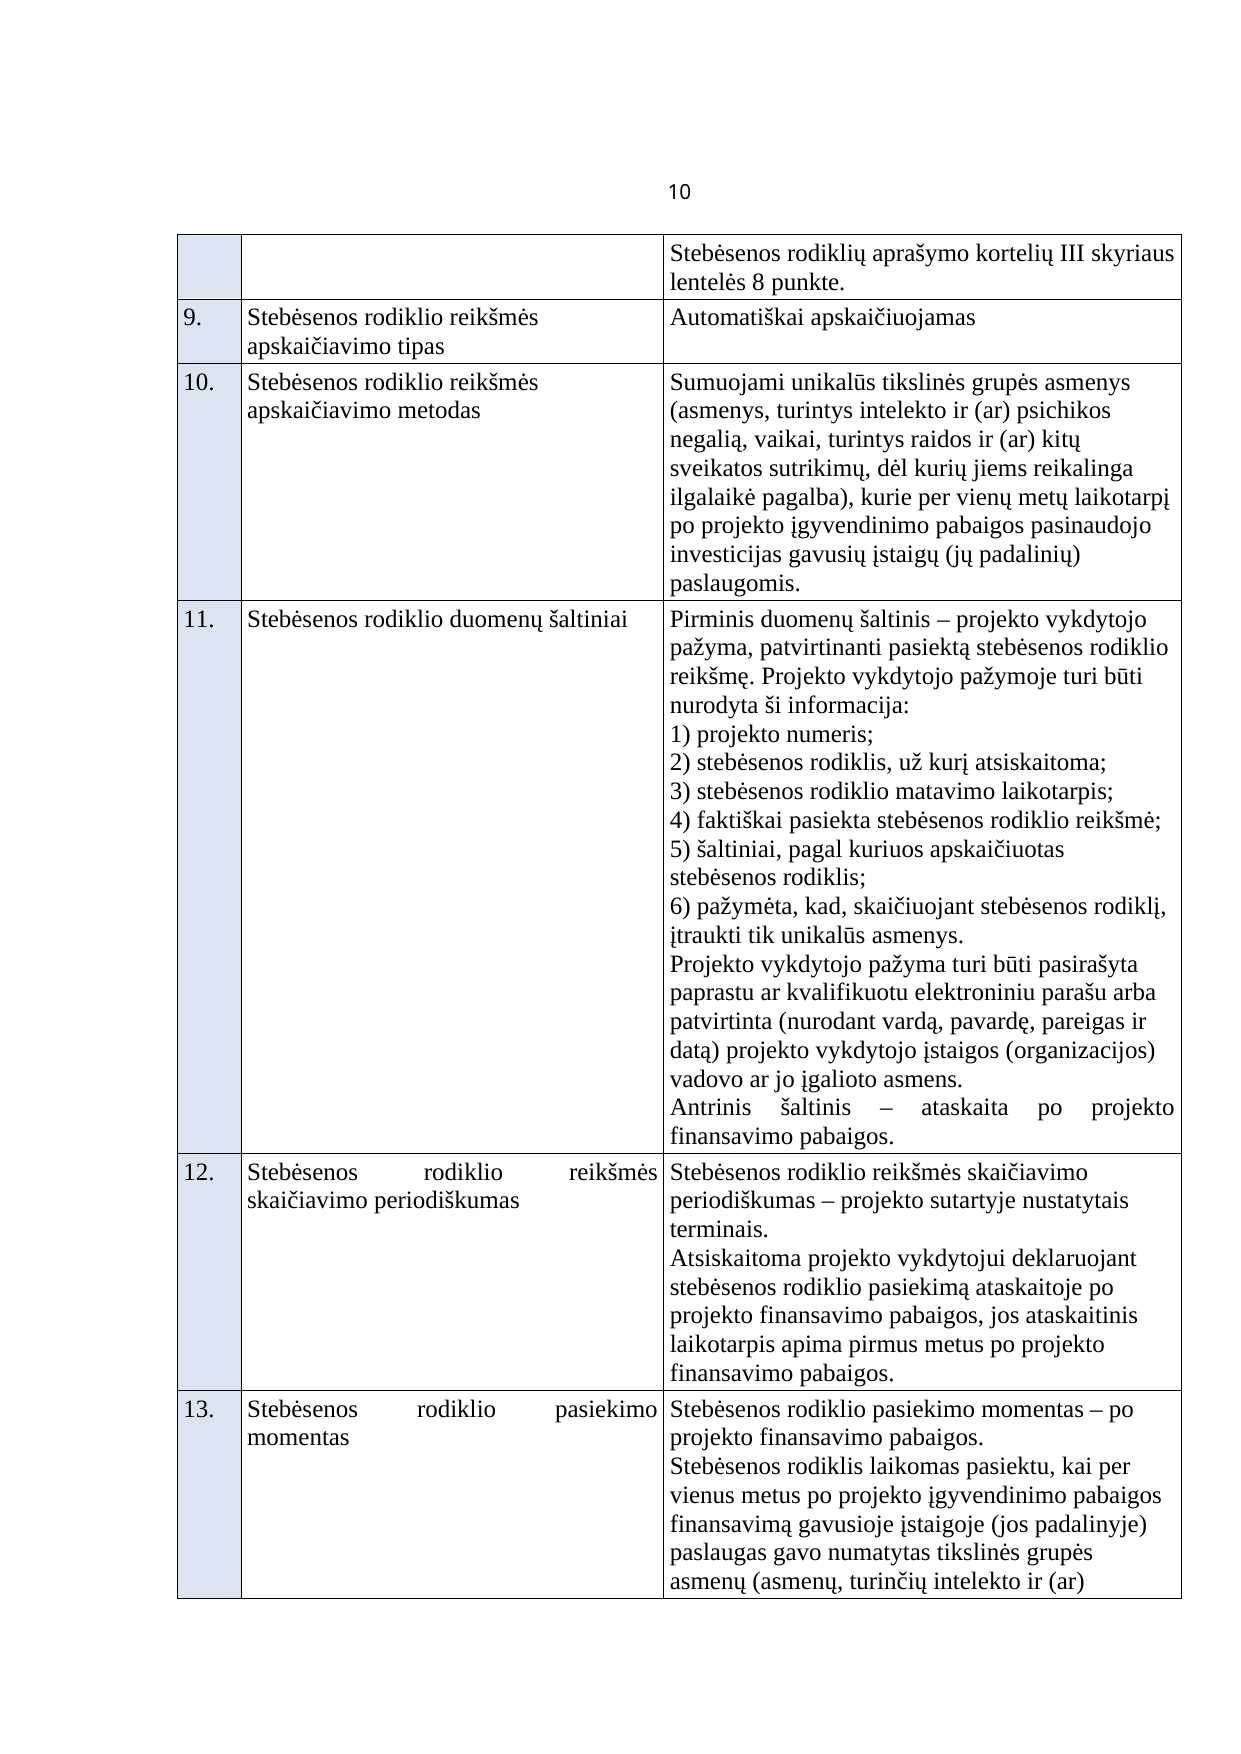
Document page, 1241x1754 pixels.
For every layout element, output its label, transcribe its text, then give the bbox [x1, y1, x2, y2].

table_cell 13. [178, 1391, 241, 1598]
table_cell 10. [178, 364, 241, 600]
table_cell Stebėsenos rodiklio reikšmės skaičiavimo periodiškumas [242, 1154, 663, 1390]
table_cell Pirminis duomenų šaltinis – projekto vykdytojo pažyma, patvirtinanti pasiektą stebėsenos rodiklio reikšmę. Projekto vykdytojo pažymoje turi būti nurodyta ši informacija: 1) projekto numeris; 2) stebėsenos rodiklis, už kurį atsiskaitoma; 3) stebėsenos rodiklio matavimo laikotarpis; 4) faktiškai pasiekta stebėsenos rodiklio reikšmė; 5) šaltiniai, pagal kuriuos apskaičiuotas stebėsenos rodiklis; 6) pažymėta, kad, skaičiuojant stebėsenos rodiklį, įtraukti tik unikalūs asmenys. Projekto vykdytojo pažyma turi būti pasirašyta paprastu ar kvalifikuotu elektroniniu parašu arba patvirtinta (nurodant vardą, pavardę, pareigas ir datą) projekto vykdytojo įstaigos (organizacijos) vadovo ar jo įgalioto asmens. Antrinis šaltinis – ataskaita po projekto finansavimo pabaigos. [664, 601, 1181, 1153]
table_cell Stebėsenos rodiklio reikšmės apskaičiavimo metodas [242, 364, 663, 600]
table_cell 11. [178, 601, 241, 1153]
table_cell Stebėsenos rodiklio duomenų šaltiniai [242, 601, 663, 1153]
table_cell Stebėsenos rodiklio reikšmės apskaičiavimo tipas [242, 300, 663, 363]
table_cell Automatiškai apskaičiuojamas [664, 300, 1181, 363]
table_cell Stebėsenos rodiklio pasiekimo momentas – po projekto finansavimo pabaigos. Stebėsenos rodiklis laikomas pasiektu, kai per vienus metus po projekto įgyvendinimo pabaigos finansavimą gavusioje įstaigoje (jos padalinyje) paslaugas gavo numatytas tikslinės grupės asmenų (asmenų, turinčių intelekto ir (ar) [664, 1391, 1181, 1598]
table_cell Stebėsenos rodiklio reikšmės skaičiavimo periodiškumas – projekto sutartyje nustatytais terminais. Atsiskaitoma projekto vykdytojui deklaruojant stebėsenos rodiklio pasiekimą ataskaitoje po projekto finansavimo pabaigos, jos ataskaitinis laikotarpis apima pirmus metus po projekto finansavimo pabaigos. [664, 1154, 1181, 1390]
table_cell Stebėsenos rodiklių aprašymo kortelių III skyriaus lentelės 8 punkte. [664, 235, 1181, 298]
table_cell [178, 235, 241, 298]
table_cell 12. [178, 1154, 241, 1390]
table_cell Stebėsenos rodiklio pasiekimo momentas [242, 1391, 663, 1598]
table_cell [242, 235, 663, 298]
table_cell Sumuojami unikalūs tikslinės grupės asmenys (asmenys, turintys intelekto ir (ar) psichikos negalią, vaikai, turintys raidos ir (ar) kitų sveikatos sutrikimų, dėl kurių jiems reikalinga ilgalaikė pagalba), kurie per vienų metų laikotarpį po projekto įgyvendinimo pabaigos pasinaudojo investicijas gavusių įstaigų (jų padalinių) paslaugomis. [664, 364, 1181, 600]
table_cell 9. [178, 300, 241, 363]
